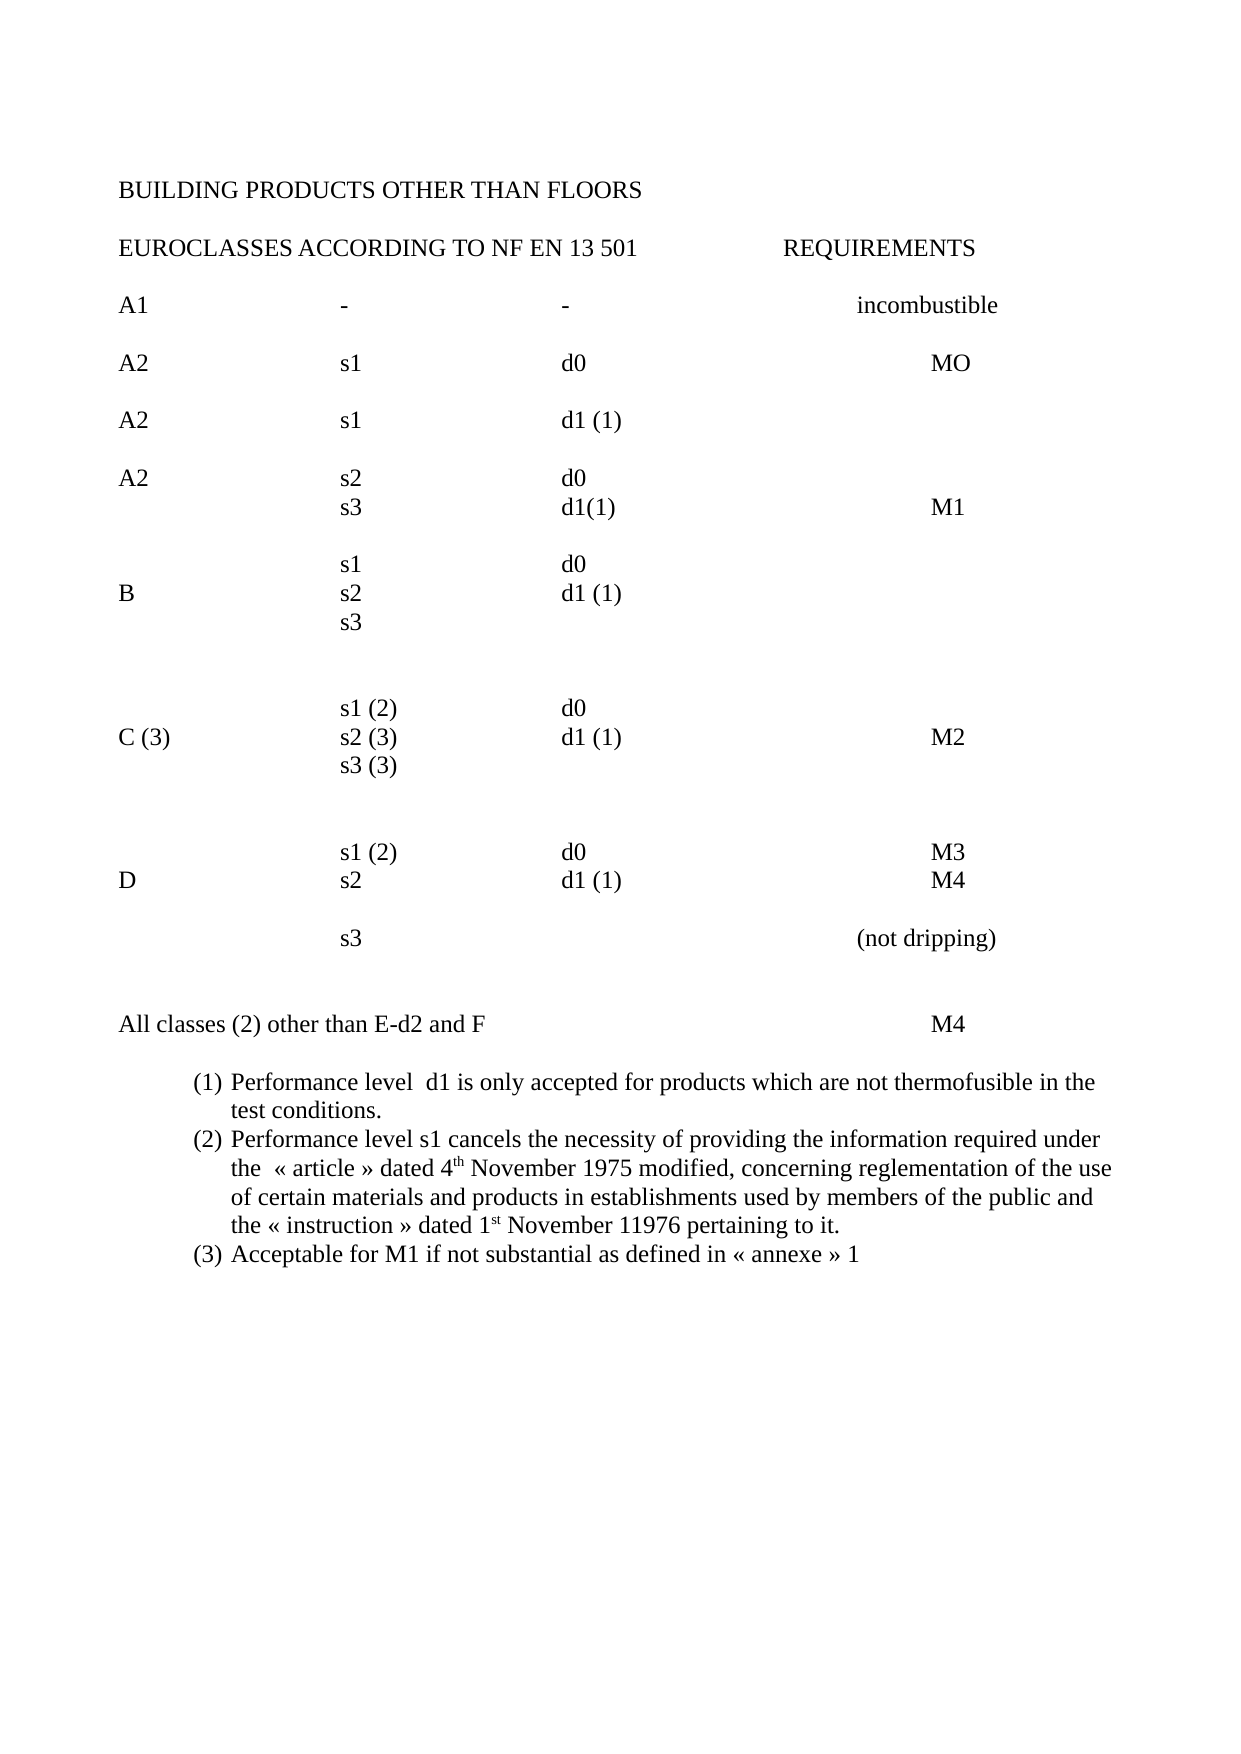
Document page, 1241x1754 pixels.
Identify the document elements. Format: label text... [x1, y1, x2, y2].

text s3 [118, 607, 1122, 636]
text A2 s1 d0 MO [118, 348, 1122, 377]
text A2 s1 d1 (1) [118, 406, 1122, 434]
text All classes (2) other than E-d2 and F M4 [118, 1009, 1122, 1038]
list Acceptable for M1 if not substantial as defined in « annexe » 1 [193, 1239, 1122, 1268]
list Performance level d1 is only accepted for products which are not thermofusible in the test conditions. [193, 1067, 1122, 1124]
text s1 (2) d0 [118, 693, 1122, 722]
text s3 (not dripping) [118, 923, 1122, 952]
text C (3) s2 (3) d1 (1) M2 [118, 722, 1122, 751]
text s3 (3) [118, 751, 1122, 779]
text D s2 d1 (1) M4 [118, 866, 1122, 923]
text B s2 d1 (1) [118, 578, 1122, 607]
text EUROCLASSES ACCORDING TO NF EN 13 501 REQUIREMENTS [118, 233, 1122, 262]
text s1 d0 [118, 549, 1122, 578]
text s1 (2) d0 M3 [118, 837, 1122, 866]
text A2 s2 d0 [118, 463, 1122, 492]
text s3 d1(1) M1 [118, 492, 1122, 521]
text A1 - - incombustible [118, 291, 1122, 319]
list Performance level s1 cancels the necessity of providing the information required under the « article » dated 4th November 1975 modified, concerning reglementation of the use of certain materials and products in establishments used by members of the public and the « instruction » dated 1st November 11976 pertaining to it. [193, 1124, 1122, 1239]
text BUILDING PRODUCTS OTHER THAN FLOORS [118, 176, 1122, 204]
